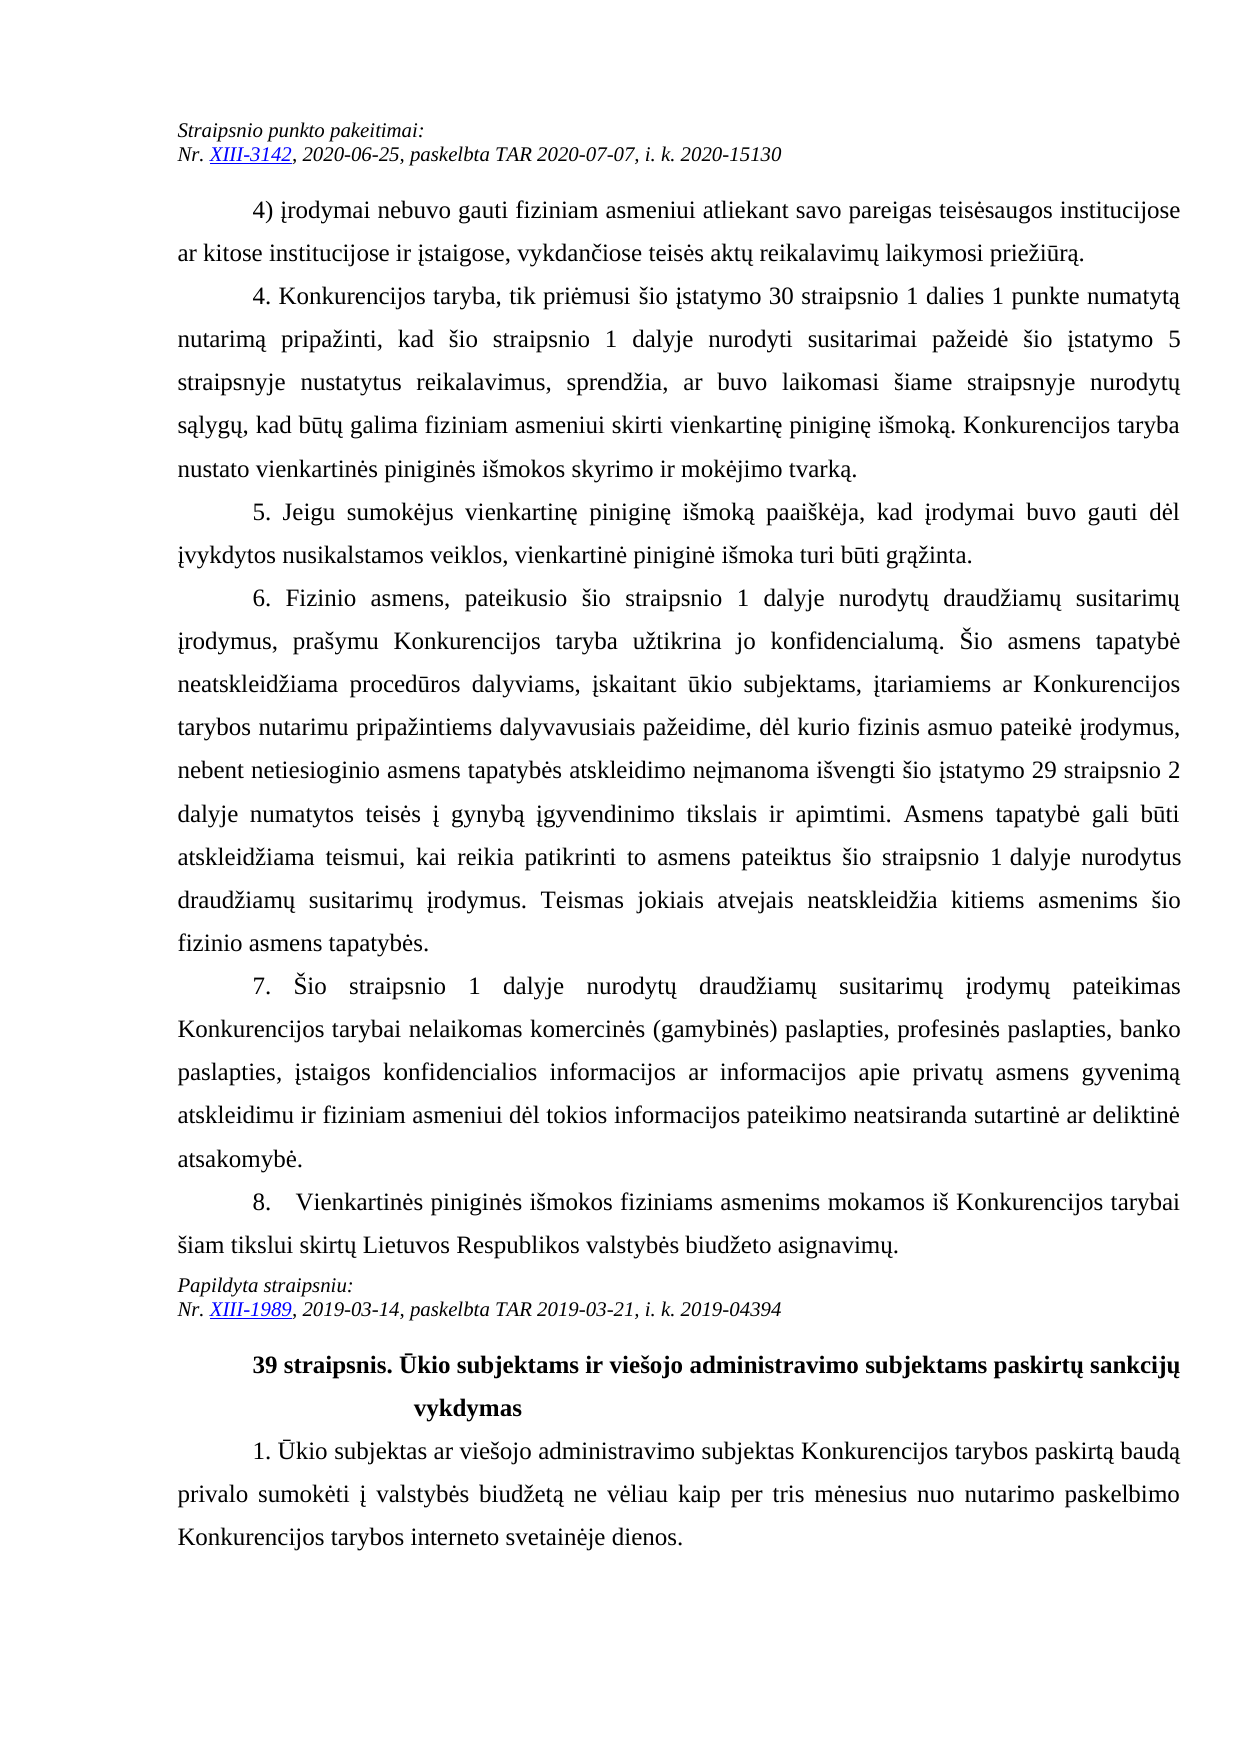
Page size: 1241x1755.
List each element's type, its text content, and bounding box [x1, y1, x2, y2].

text Nr. XIII-3142, 2020-06-25, paskelbta TAR 2020-07-07, i. k. 2020-15130 [177, 142, 1181, 166]
text 4. Konkurencijos taryba, tik priėmusi šio įstatymo 30 straipsnio 1 dalies 1 punkte numatytą nutarimą pripažinti, kad šio straipsnio 1 dalyje nurodyti susitarimai pažeidė šio įstatymo 5 straipsnyje nustatytus reikalavimus, sprendžia, ar buvo laikomasi šiame straipsnyje nurodytų sąlygų, kad būtų galima fiziniam asmeniui skirti vienkartinę piniginę išmoką. Konkurencijos taryba nustato vienkartinės piniginės išmokos skyrimo ir mokėjimo tvarką. [177, 281, 1181, 482]
text 4) įrodymai nebuvo gauti fiziniam asmeniui atliekant savo pareigas teisėsaugos institucijose ar kitose institucijose ir įstaigose, vykdančiose teisės aktų reikalavimų laikymosi priežiūrą. [177, 195, 1181, 267]
text 5. Jeigu sumokėjus vienkartinę piniginę išmoką paaiškėja, kad įrodymai buvo gauti dėl įvykdytos nusikalstamos veiklos, vienkartinė piniginė išmoka turi būti grąžinta. [177, 497, 1181, 569]
text 39 straipsnis. Ūkio subjektams ir viešojo administravimo subjektams paskirtų sankcijų vykdymas [252, 1350, 1181, 1422]
text 8. Vienkartinės piniginės išmokos fiziniams asmenims mokamos iš Konkurencijos tarybai šiam tikslui skirtų Lietuvos Respublikos valstybės biudžeto asignavimų. [177, 1187, 1181, 1259]
text Papildyta straipsniu: [177, 1273, 1181, 1297]
text Nr. XIII-1989, 2019-03-14, paskelbta TAR 2019-03-21, i. k. 2019-04394 [177, 1297, 1181, 1321]
text 1. Ūkio subjektas ar viešojo administravimo subjektas Konkurencijos tarybos paskirtą baudą privalo sumokėti į valstybės biudžetą ne vėliau kaip per tris mėnesius nuo nutarimo paskelbimo Konkurencijos tarybos interneto svetainėje dienos. [177, 1436, 1181, 1551]
text 7. Šio straipsnio 1 dalyje nurodytų draudžiamų susitarimų įrodymų pateikimas Konkurencijos tarybai nelaikomas komercinės (gamybinės) paslapties, profesinės paslapties, banko paslapties, įstaigos konfidencialios informacijos ar informacijos apie privatų asmens gyvenimą atskleidimu ir fiziniam asmeniui dėl tokios informacijos pateikimo neatsiranda sutartinė ar deliktinė atsakomybė. [177, 971, 1181, 1172]
text 6. Fizinio asmens, pateikusio šio straipsnio 1 dalyje nurodytų draudžiamų susitarimų įrodymus, prašymu Konkurencijos taryba užtikrina jo konfidencialumą. Šio asmens tapatybė neatskleidžiama procedūros dalyviams, įskaitant ūkio subjektams, įtariamiems ar Konkurencijos tarybos nutarimu pripažintiems dalyvavusiais pažeidime, dėl kurio fizinis asmuo pateikė įrodymus, nebent netiesioginio asmens tapatybės atskleidimo neįmanoma išvengti šio įstatymo 29 straipsnio 2 dalyje numatytos teisės į gynybą įgyvendinimo tikslais ir apimtimi. Asmens tapatybė gali būti atskleidžiama teismui, kai reikia patikrinti to asmens pateiktus šio straipsnio 1 dalyje nurodytus draudžiamų susitarimų įrodymus. Teismas jokiais atvejais neatskleidžia kitiems asmenims šio fizinio asmens tapatybės. [177, 583, 1181, 957]
text Straipsnio punkto pakeitimai: [177, 118, 1181, 142]
